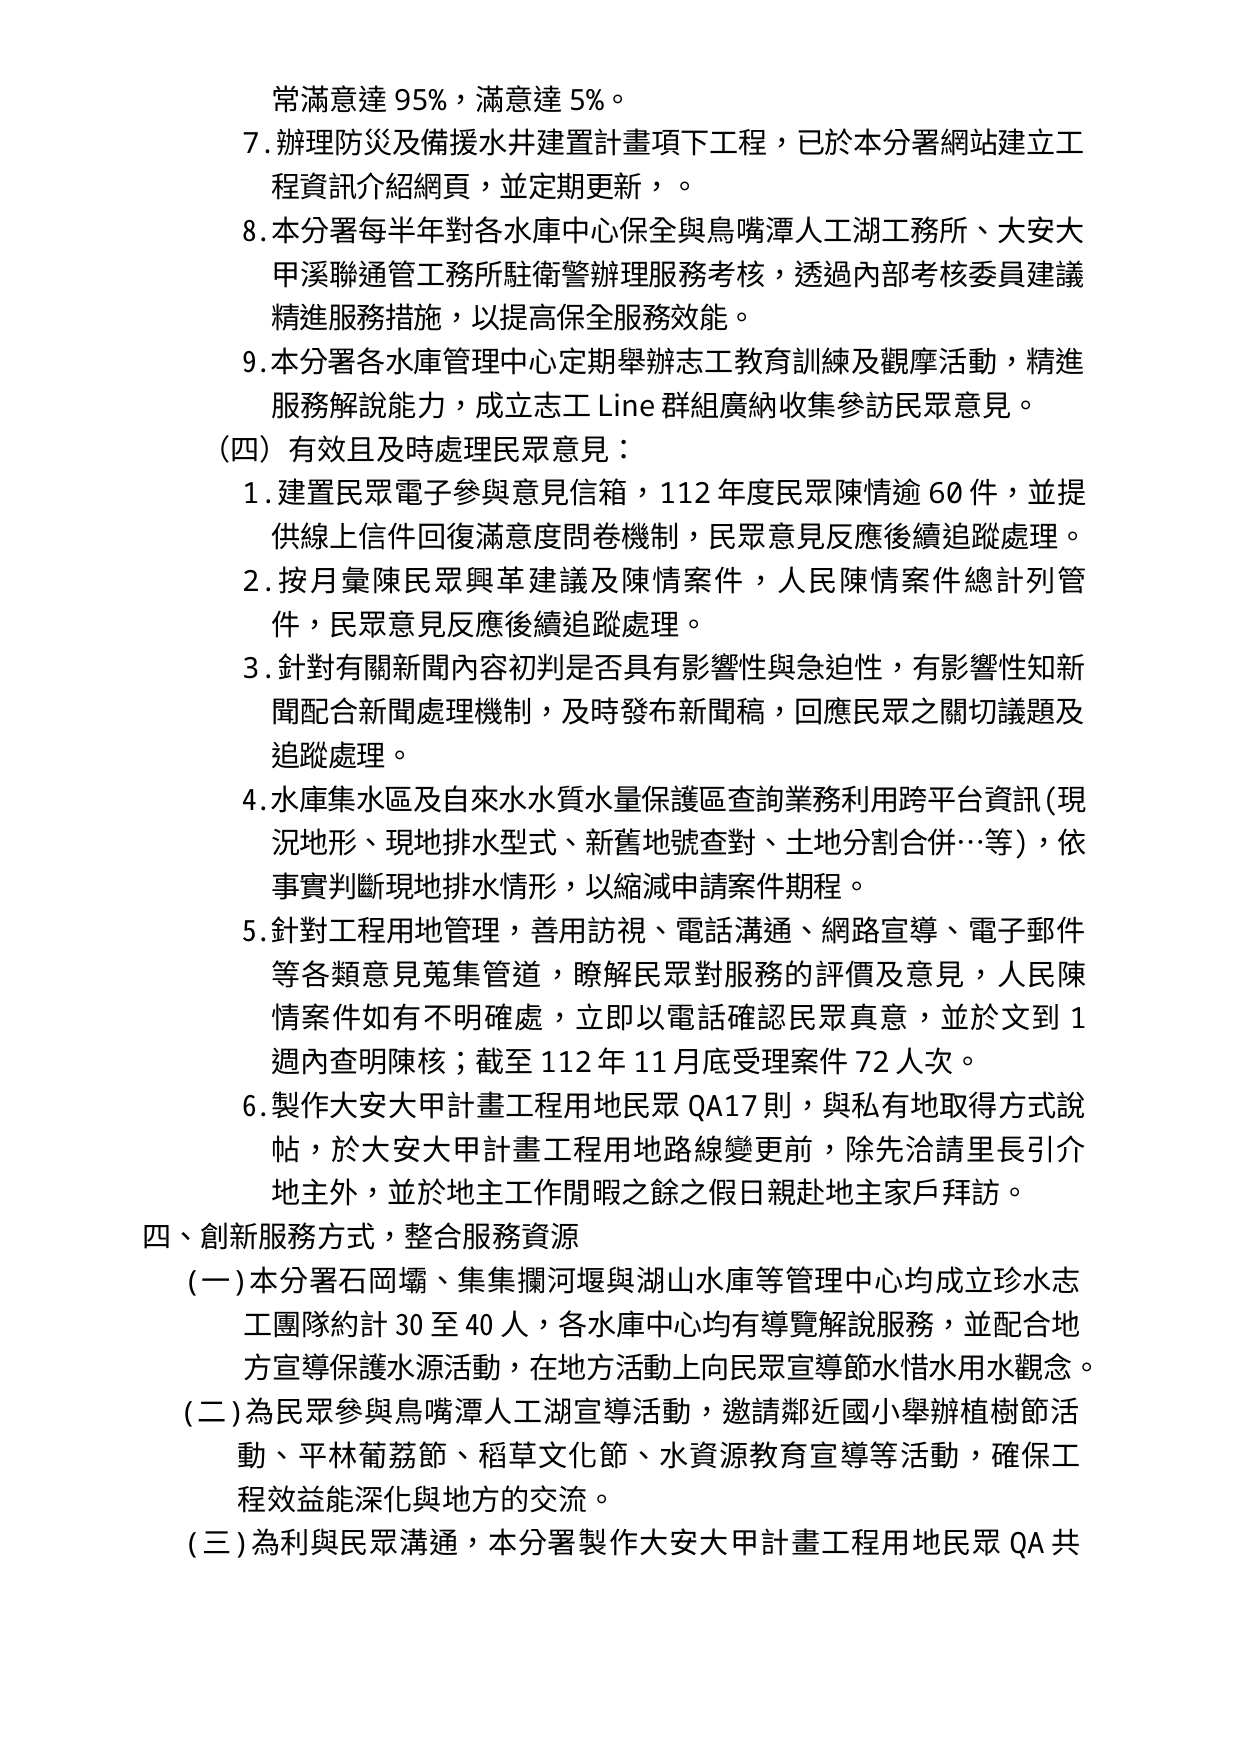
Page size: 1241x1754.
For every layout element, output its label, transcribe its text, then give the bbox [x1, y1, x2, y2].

text 1.建置民眾電子參與意見信箱，112年度民眾陳情逾60件，並提供線上信件回復滿意度問卷機制，民眾意見反應後續追蹤處理。 [242, 469, 1087, 556]
text 5.針對工程用地管理，善用訪視、電話溝通、網路宣導、電子郵件等各類意見蒐集管道，瞭解民眾對服務的評價及意見，人民陳情案件如有不明確處，立即以電話確認民眾真意，並於文到1週內查明陳核；截至112年11月底受理案件72人次。 [242, 906, 1087, 1081]
text 6.製作大安大甲計畫工程用地民眾QA17則，與私有地取得方式說帖，於大安大甲計畫工程用地路線變更前，除先洽請里長引介地主外，並於地主工作閒暇之餘之假日親赴地主家戶拜訪。 [242, 1081, 1087, 1212]
text 4.水庫集水區及自來水水質水量保護區查詢業務利用跨平台資訊(現況地形、現地排水型式、新舊地號查對、土地分割合併…等)，依事實判斷現地排水情形，以縮減申請案件期程。 [242, 775, 1087, 906]
text 四、創新服務方式，整合服務資源 [142, 1212, 1087, 1256]
text 3.針對有關新聞內容初判是否具有影響性與急迫性，有影響性知新聞配合新聞處理機制，及時發布新聞稿，回應民眾之關切議題及追蹤處理。 [242, 644, 1087, 775]
text 7.辦理防災及備援水井建置計畫項下工程，已於本分署網站建立工程資訊介紹網頁，並定期更新，。 [242, 119, 1087, 206]
text (三)為利與民眾溝通，本分署製作大安大甲計畫工程用地民眾QA共 [183, 1519, 1081, 1562]
text (一)本分署石岡壩、集集攔河堰與湖山水庫等管理中心均成立珍水志工團隊約計30至40人，各水庫中心均有導覽解說服務，並配合地方宣導保護水源活動，在地方活動上向民眾宣導節水惜水用水觀念。 [183, 1256, 1081, 1387]
text 9.本分署各水庫管理中心定期舉辦志工教育訓練及觀摩活動，精進服務解說能力，成立志工Line群組廣納收集參訪民眾意見。 [242, 337, 1087, 425]
text (二)為民眾參與鳥嘴潭人工湖宣導活動，邀請鄰近國小舉辦植樹節活動、平林葡荔節、稻草文化節、水資源教育宣導等活動，確保工程效益能深化與地方的交流。 [179, 1387, 1081, 1519]
text 2.按月彙陳民眾興革建議及陳情案件，人民陳情案件總計列管 件，民眾意見反應後續追蹤處理。 [242, 556, 1087, 644]
text （四）有效且及時處理民眾意見： [183, 425, 1087, 469]
text 8.本分署每半年對各水庫中心保全與鳥嘴潭人工湖工務所、大安大甲溪聯通管工務所駐衛警辦理服務考核，透過內部考核委員建議，精進服務措施，以提高保全服務效能。 [242, 206, 1087, 337]
text 常滿意達95%，滿意達5%。 [242, 75, 1087, 119]
